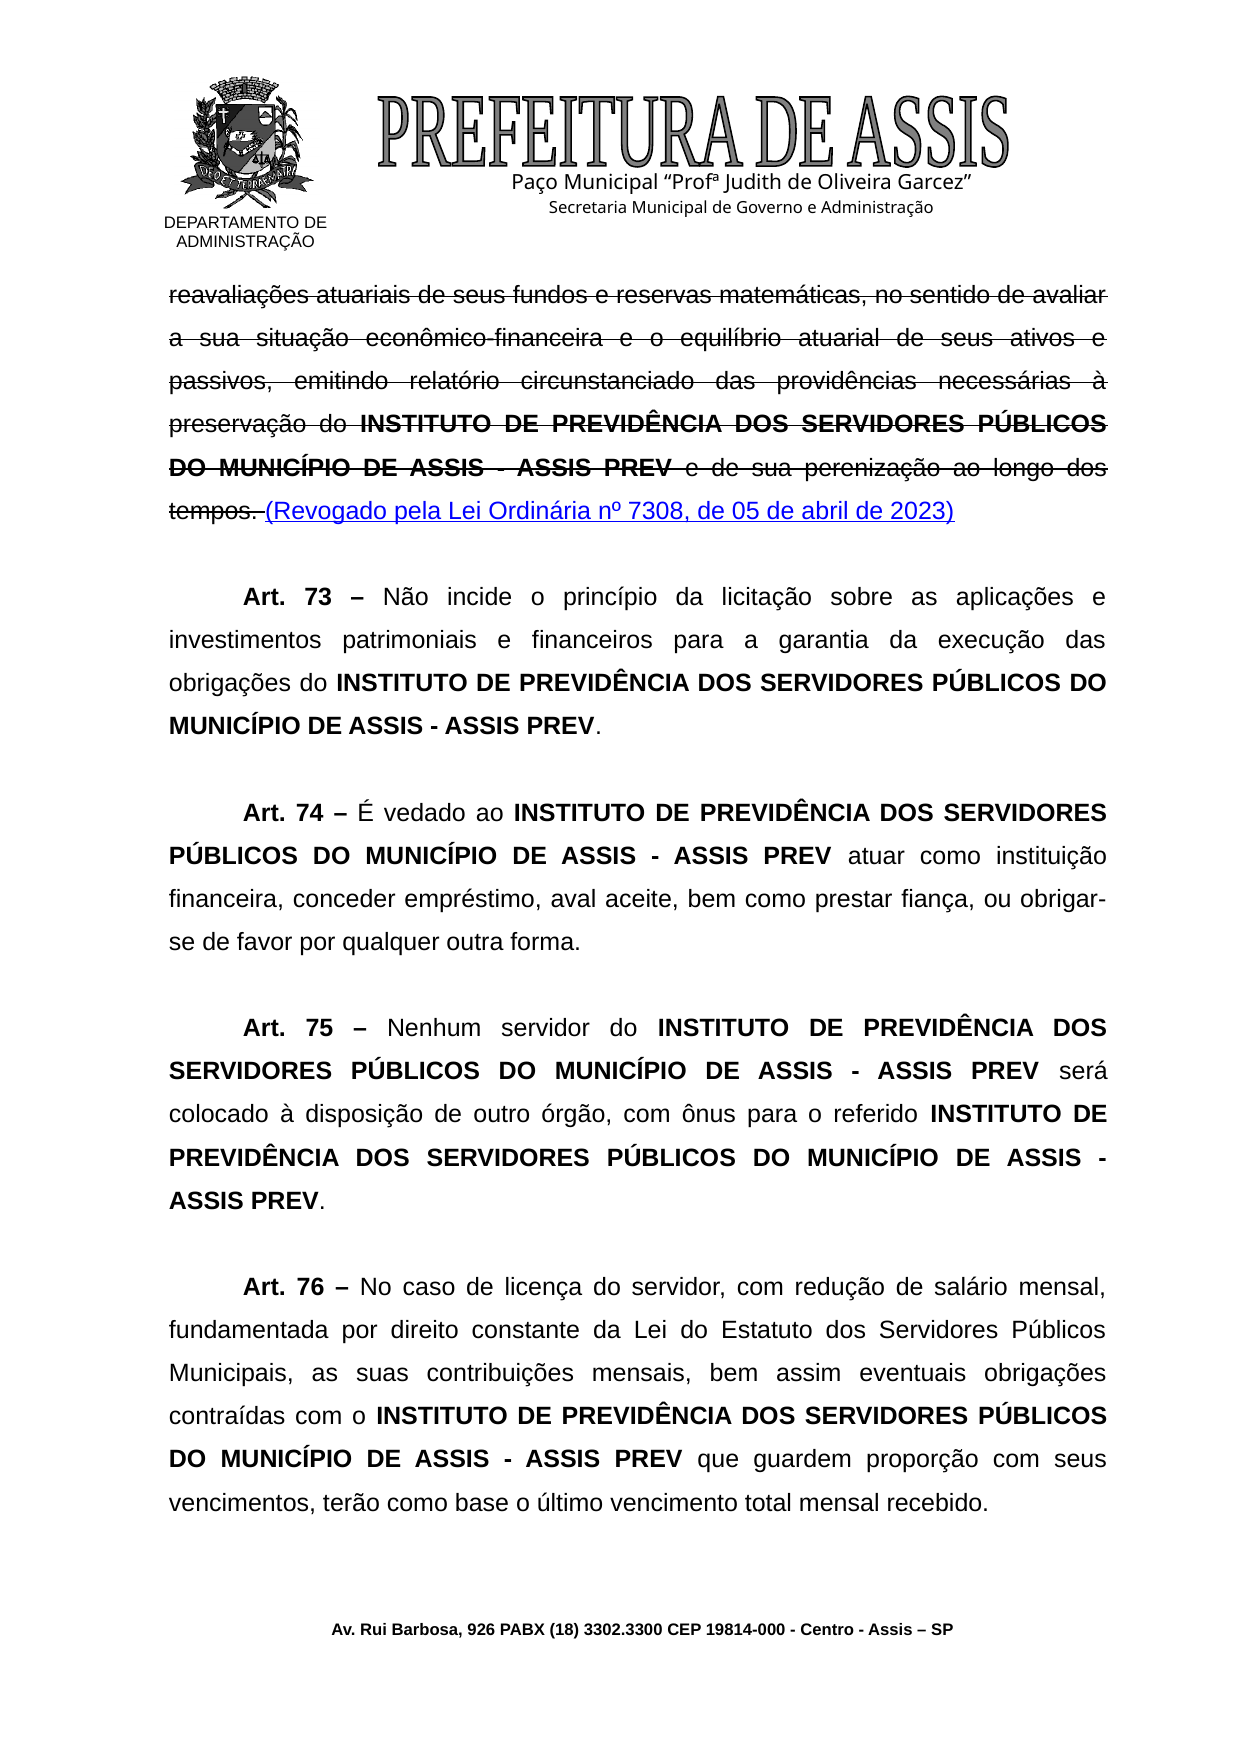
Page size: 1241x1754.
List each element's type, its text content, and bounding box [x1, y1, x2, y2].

text Art. 72 - A Diretoria Executiva do INSTITUTO DE PREVIDÊNCIA DOS SERVIDORES PÚBLICOS DO MUNICÍPIO DE ASSIS - ASSIS PREV deverá contratar empresa de assessoria atuarial, devidamente habilitada, para proceder às reavaliações atuariais de seus fundos e reservas matemáticas, no sentido de avaliar a sua situação econômico-financeira e o equilíbrio atuarial de seus ativos e passivos, emitindo relatório circunstanciado das providências necessárias à preservação do INSTITUTO DE PREVIDÊNCIA DOS SERVIDORES PÚBLICOS DO MUNICÍPIO DE ASSIS - ASSIS PREV e de sua perenização ao longo dos tempos. (Revogado pela Lei Ordinária nº 7308, de 05 de abril de 2023) [169, 297, 1107, 339]
text Art. 72 - A Diretoria Executiva do INSTITUTO DE PREVIDÊNCIA DOS SERVIDORES PÚBLICOS DO MUNICÍPIO DE ASSIS - ASSIS PREV deverá contratar empresa de assessoria atuarial, devidamente habilitada, para proceder às reavaliações atuariais de seus fundos e reservas matemáticas, no sentido de avaliar a sua situação econômico-financeira e o equilíbrio atuarial de seus ativos e passivos, emitindo relatório circunstanciado das providências necessárias à preservação do INSTITUTO DE PREVIDÊNCIA DOS SERVIDORES PÚBLICOS DO MUNICÍPIO DE ASSIS - ASSIS PREV e de sua perenização ao longo dos tempos. (Revogado pela Lei Ordinária nº 7308, de 05 de abril de 2023) [169, 280, 1107, 296]
text Art. 74 – É vedado ao INSTITUTO DE PREVIDÊNCIA DOS SERVIDORES PÚBLICOS DO MUNICÍPIO DE ASSIS - ASSIS PREV atuar como instituição financeira, conceder empréstimo, aval aceite, bem como prestar fiança, ou obrigar-se de favor por qualquer outra forma. [169, 797, 1107, 956]
text Art. 76 – No caso de licença do servidor, com redução de salário mensal, fundamentada por direito constante da Lei do Estatuto dos Servidores Públicos Municipais, as suas contribuições mensais, bem assim eventuais obrigações contraídas com o INSTITUTO DE PREVIDÊNCIA DOS SERVIDORES PÚBLICOS DO MUNICÍPIO DE ASSIS - ASSIS PREV que guardem proporção com seus vencimentos, terão como base o último vencimento total mensal recebido. [169, 1272, 1107, 1516]
text Art. 73 – Não incide o princípio da licitação sobre as aplicações e investimentos patrimoniais e financeiros para a garantia da execução das obrigações do INSTITUTO DE PREVIDÊNCIA DOS SERVIDORES PÚBLICOS DO MUNICÍPIO DE ASSIS - ASSIS PREV. [169, 582, 1107, 740]
text Art. 72 - A Diretoria Executiva do INSTITUTO DE PREVIDÊNCIA DOS SERVIDORES PÚBLICOS DO MUNICÍPIO DE ASSIS - ASSIS PREV deverá contratar empresa de assessoria atuarial, devidamente habilitada, para proceder às reavaliações atuariais de seus fundos e reservas matemáticas, no sentido de avaliar a sua situação econômico-financeira e o equilíbrio atuarial de seus ativos e passivos, emitindo relatório circunstanciado das providências necessárias à preservação do INSTITUTO DE PREVIDÊNCIA DOS SERVIDORES PÚBLICOS DO MUNICÍPIO DE ASSIS - ASSIS PREV e de sua perenização ao longo dos tempos. (Revogado pela Lei Ordinária nº 7308, de 05 de abril de 2023) [169, 426, 1107, 468]
text Art. 72 - A Diretoria Executiva do INSTITUTO DE PREVIDÊNCIA DOS SERVIDORES PÚBLICOS DO MUNICÍPIO DE ASSIS - ASSIS PREV deverá contratar empresa de assessoria atuarial, devidamente habilitada, para proceder às reavaliações atuariais de seus fundos e reservas matemáticas, no sentido de avaliar a sua situação econômico-financeira e o equilíbrio atuarial de seus ativos e passivos, emitindo relatório circunstanciado das providências necessárias à preservação do INSTITUTO DE PREVIDÊNCIA DOS SERVIDORES PÚBLICOS DO MUNICÍPIO DE ASSIS - ASSIS PREV e de sua perenização ao longo dos tempos. (Revogado pela Lei Ordinária nº 7308, de 05 de abril de 2023) [169, 383, 1107, 425]
text Art. 72 - A Diretoria Executiva do INSTITUTO DE PREVIDÊNCIA DOS SERVIDORES PÚBLICOS DO MUNICÍPIO DE ASSIS - ASSIS PREV deverá contratar empresa de assessoria atuarial, devidamente habilitada, para proceder às reavaliações atuariais de seus fundos e reservas matemáticas, no sentido de avaliar a sua situação econômico-financeira e o equilíbrio atuarial de seus ativos e passivos, emitindo relatório circunstanciado das providências necessárias à preservação do INSTITUTO DE PREVIDÊNCIA DOS SERVIDORES PÚBLICOS DO MUNICÍPIO DE ASSIS - ASSIS PREV e de sua perenização ao longo dos tempos. (Revogado pela Lei Ordinária nº 7308, de 05 de abril de 2023) [169, 340, 1107, 382]
text Art. 72 - A Diretoria Executiva do INSTITUTO DE PREVIDÊNCIA DOS SERVIDORES PÚBLICOS DO MUNICÍPIO DE ASSIS - ASSIS PREV deverá contratar empresa de assessoria atuarial, devidamente habilitada, para proceder às reavaliações atuariais de seus fundos e reservas matemáticas, no sentido de avaliar a sua situação econômico-financeira e o equilíbrio atuarial de seus ativos e passivos, emitindo relatório circunstanciado das providências necessárias à preservação do INSTITUTO DE PREVIDÊNCIA DOS SERVIDORES PÚBLICOS DO MUNICÍPIO DE ASSIS - ASSIS PREV e de sua perenização ao longo dos tempos. (Revogado pela Lei Ordinária nº 7308, de 05 de abril de 2023) [169, 470, 1107, 524]
text Art. 75 – Nenhum servidor do INSTITUTO DE PREVIDÊNCIA DOS SERVIDORES PÚBLICOS DO MUNICÍPIO DE ASSIS - ASSIS PREV será colocado à disposição de outro órgão, com ônus para o referido INSTITUTO DE PREVIDÊNCIA DOS SERVIDORES PÚBLICOS DO MUNICÍPIO DE ASSIS - ASSIS PREV. [169, 1013, 1107, 1214]
